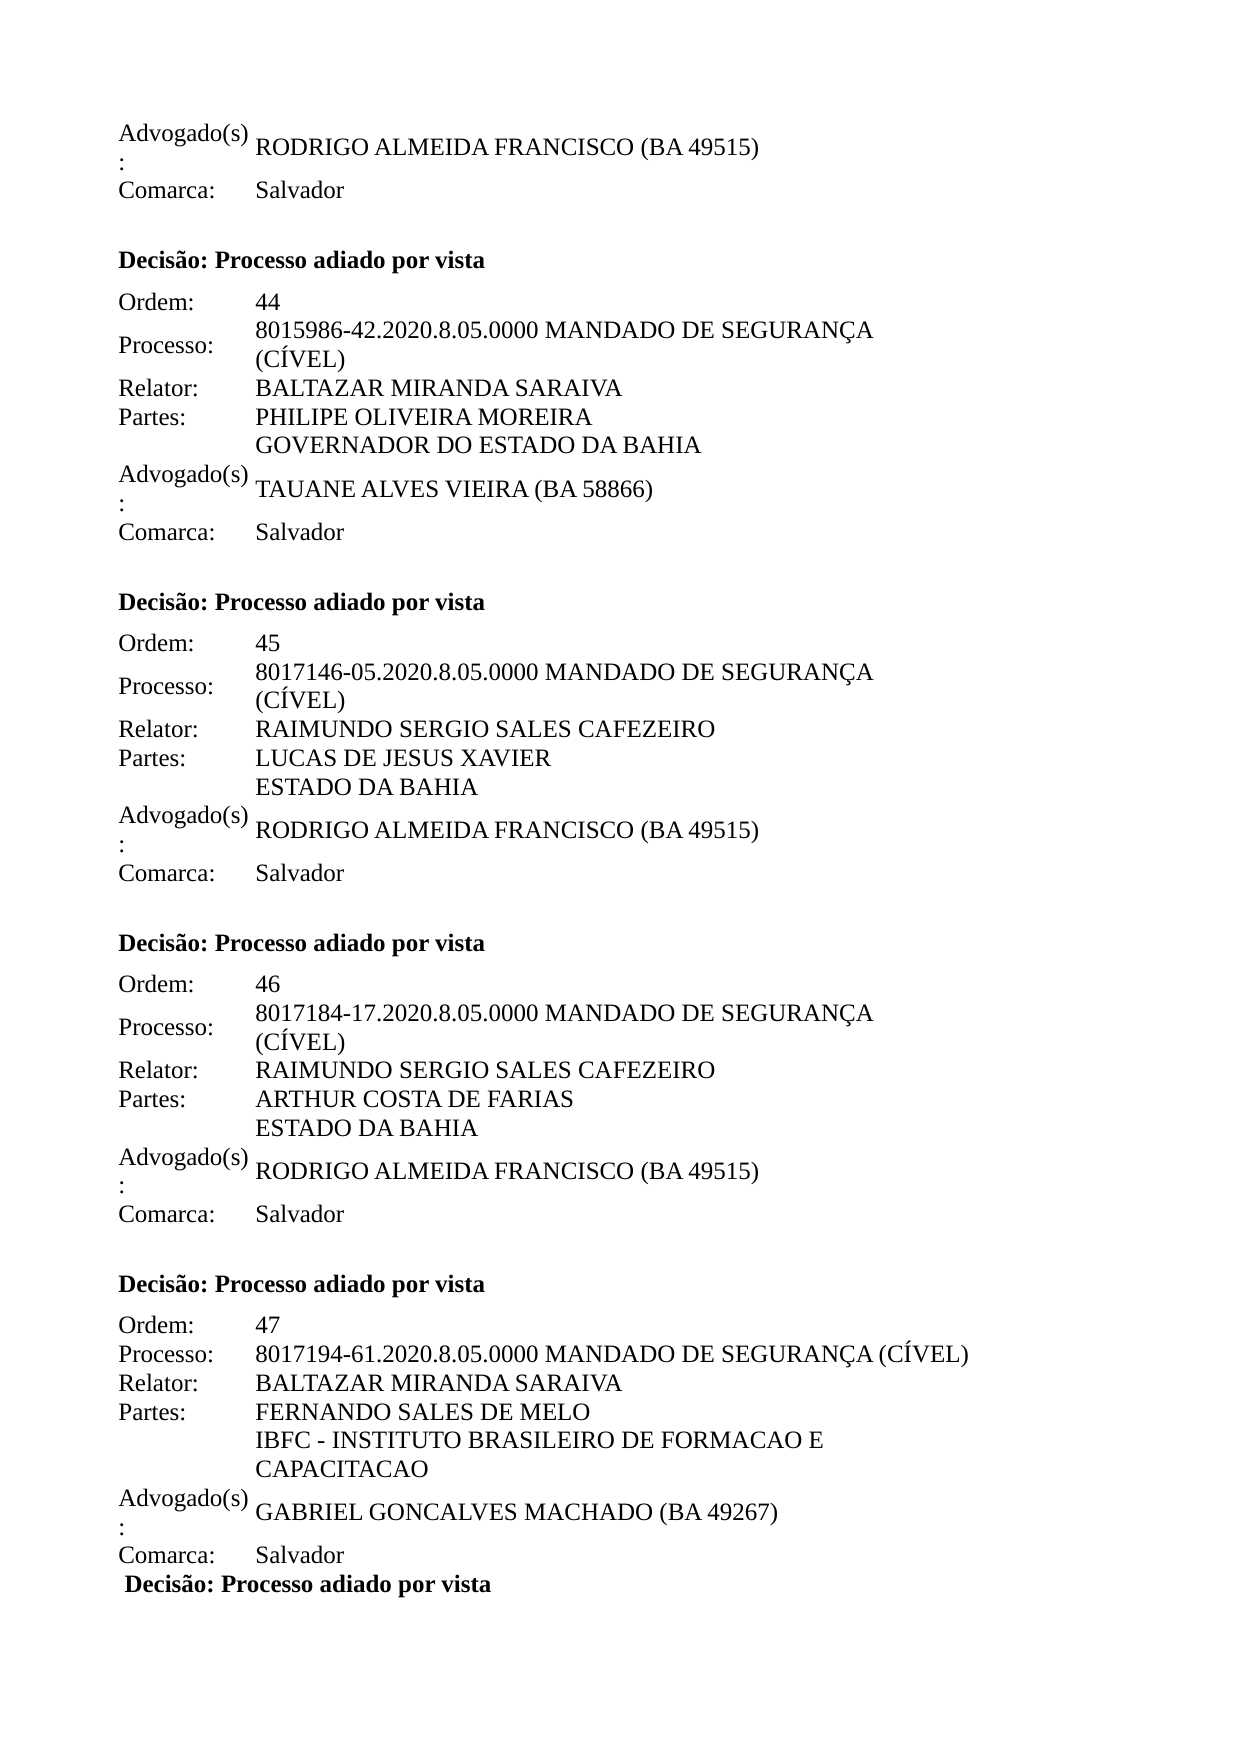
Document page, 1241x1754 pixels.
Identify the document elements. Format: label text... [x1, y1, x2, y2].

table_cell Comarca: [118, 1199, 255, 1228]
table_cell Salvador [255, 1199, 969, 1228]
table_cell Advogado(s): [118, 801, 255, 858]
table_cell Relator: [118, 1056, 255, 1084]
table_header Ordem: [118, 1311, 255, 1339]
table_cell Partes: [118, 1397, 255, 1426]
table_cell Relator: [118, 714, 255, 743]
table_header Ordem: [118, 287, 255, 316]
table_cell Salvador [255, 517, 969, 546]
table_cell FERNANDO SALES DE MELO [255, 1397, 1004, 1426]
table_cell RODRIGO ALMEIDA FRANCISCO (BA 49515) [255, 118, 969, 176]
table_cell Processo: [118, 316, 255, 373]
table_cell 8017184-17.2020.8.05.0000 MANDADO DE SEGURANÇA (CÍVEL) [255, 998, 969, 1056]
table_cell BALTAZAR MIRANDA SARAIVA [255, 1368, 1004, 1397]
table_header 47 [255, 1311, 1004, 1339]
text Decisão: Processo adiado por vista [118, 246, 1101, 274]
table_cell Comarca: [118, 176, 255, 204]
table_cell Salvador [255, 858, 969, 887]
table_cell Partes: [118, 743, 255, 772]
table_cell [118, 1113, 255, 1142]
table_cell Processo: [118, 998, 255, 1056]
table_header 46 [255, 969, 969, 998]
table_cell Salvador [255, 176, 969, 204]
text Decisão: Processo adiado por vista [118, 1269, 1101, 1298]
text Decisão: Processo adiado por vista [118, 928, 1101, 957]
table_cell Advogado(s): [118, 118, 255, 176]
table_cell Advogado(s): [118, 1142, 255, 1199]
table_cell [118, 772, 255, 801]
table_cell LUCAS DE JESUS XAVIER [255, 743, 969, 772]
table_cell Partes: [118, 1084, 255, 1113]
table_cell PHILIPE OLIVEIRA MOREIRA [255, 402, 969, 431]
table_cell GABRIEL GONCALVES MACHADO (BA 49267) [255, 1483, 1004, 1541]
table_cell Relator: [118, 373, 255, 402]
table_cell ESTADO DA BAHIA [255, 1113, 969, 1142]
table_cell RODRIGO ALMEIDA FRANCISCO (BA 49515) [255, 1142, 969, 1199]
table_cell BALTAZAR MIRANDA SARAIVA [255, 373, 969, 402]
table_cell ARTHUR COSTA DE FARIAS [255, 1084, 969, 1113]
table_cell GOVERNADOR DO ESTADO DA BAHIA [255, 431, 969, 459]
table_header 45 [255, 628, 969, 657]
table_cell Advogado(s): [118, 1483, 255, 1541]
table_cell Comarca: [118, 517, 255, 546]
table_cell ESTADO DA BAHIA [255, 772, 969, 801]
table_cell Comarca: [118, 858, 255, 887]
table_cell IBFC - INSTITUTO BRASILEIRO DE FORMACAO E CAPACITACAO [255, 1426, 1004, 1483]
table_cell 8015986-42.2020.8.05.0000 MANDADO DE SEGURANÇA (CÍVEL) [255, 316, 969, 373]
table_cell 8017194-61.2020.8.05.0000 MANDADO DE SEGURANÇA (CÍVEL) [255, 1339, 1004, 1368]
table_cell [118, 1426, 255, 1483]
text Decisão: Processo adiado por vista [118, 587, 1101, 616]
table_header Ordem: [118, 628, 255, 657]
table_cell RAIMUNDO SERGIO SALES CAFEZEIRO [255, 714, 969, 743]
table_cell Processo: [118, 657, 255, 714]
table_cell Comarca: [118, 1541, 255, 1569]
table_cell Partes: [118, 402, 255, 431]
table_cell TAUANE ALVES VIEIRA (BA 58866) [255, 459, 969, 517]
table_cell Advogado(s): [118, 459, 255, 517]
table_cell Processo: [118, 1339, 255, 1368]
table_cell RODRIGO ALMEIDA FRANCISCO (BA 49515) [255, 801, 969, 858]
table_cell [118, 431, 255, 459]
table_cell Relator: [118, 1368, 255, 1397]
table_cell Salvador [255, 1541, 1004, 1569]
table_cell 8017146-05.2020.8.05.0000 MANDADO DE SEGURANÇA (CÍVEL) [255, 657, 969, 714]
text Decisão: Processo adiado por vista [118, 1569, 1101, 1598]
table_cell RAIMUNDO SERGIO SALES CAFEZEIRO [255, 1056, 969, 1084]
table_header Ordem: [118, 969, 255, 998]
table_header 44 [255, 287, 969, 316]
